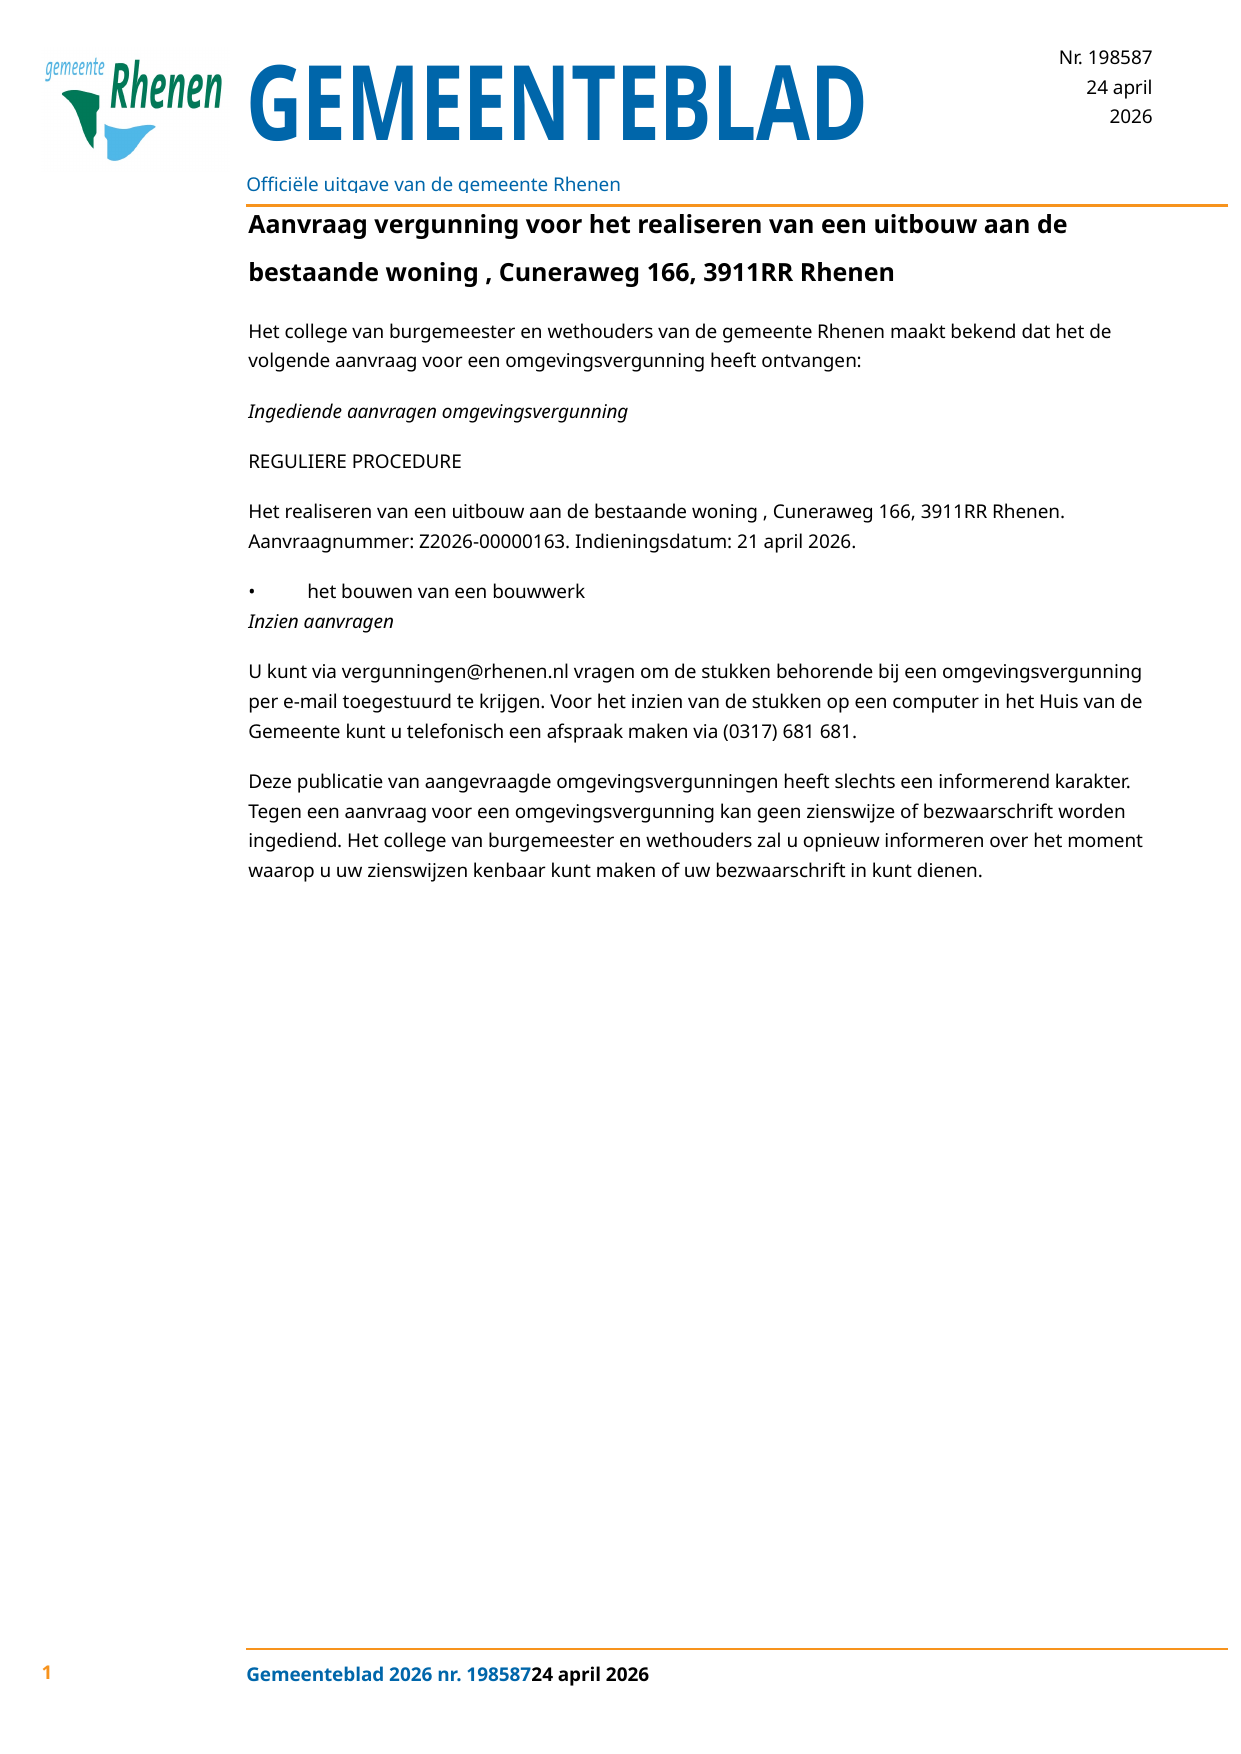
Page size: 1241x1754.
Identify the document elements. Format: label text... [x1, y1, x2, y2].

text REGULIERE PROCEDURE [248, 448, 1152, 474]
text Ingediende aanvragen omgevingsvergunning [248, 398, 1152, 424]
picture [41, 47, 231, 172]
text Het realiseren van een uitbouw aan de bestaande woning , Cuneraweg 166, 3911RR Rhenen. Aanvraagnummer: Z2026-00000163. Indieningsdatum: 21 april 2026. [248, 499, 1152, 554]
list het bouwen van een bouwwerk [248, 579, 1152, 604]
text Aanvraag vergunning voor het realiseren van een uitbouw aan de bestaande woning , Cuneraweg 166, 3911RR Rhenen [248, 207, 1152, 288]
text U kunt via vergunningen@rhenen.nl vragen om de stukken behorende bij een omgevingsvergunning per e-mail toegestuurd te krijgen. Voor het inzien van de stukken op een computer in het Huis van de Gemeente kunt u telefonisch een afspraak maken via (0317) 681 681. [248, 659, 1152, 744]
text Inzien aanvragen [248, 608, 1152, 634]
text Het college van burgemeester en wethouders van de gemeente Rhenen maakt bekend dat het de volgende aanvraag voor een omgevingsvergunning heeft ontvangen: [248, 318, 1152, 373]
text Deze publicatie van aangevraagde omgevingsvergunningen heeft slechts een informerend karakter. Tegen een aanvraag voor een omgevingsvergunning kan geen zienswijze of bezwaarschrift worden ingediend. Het college van burgemeester en wethouders zal u opnieuw informeren over het moment waarop u uw zienswijzen kenbaar kunt maken of uw bezwaarschrift in kunt dienen. [248, 768, 1152, 883]
